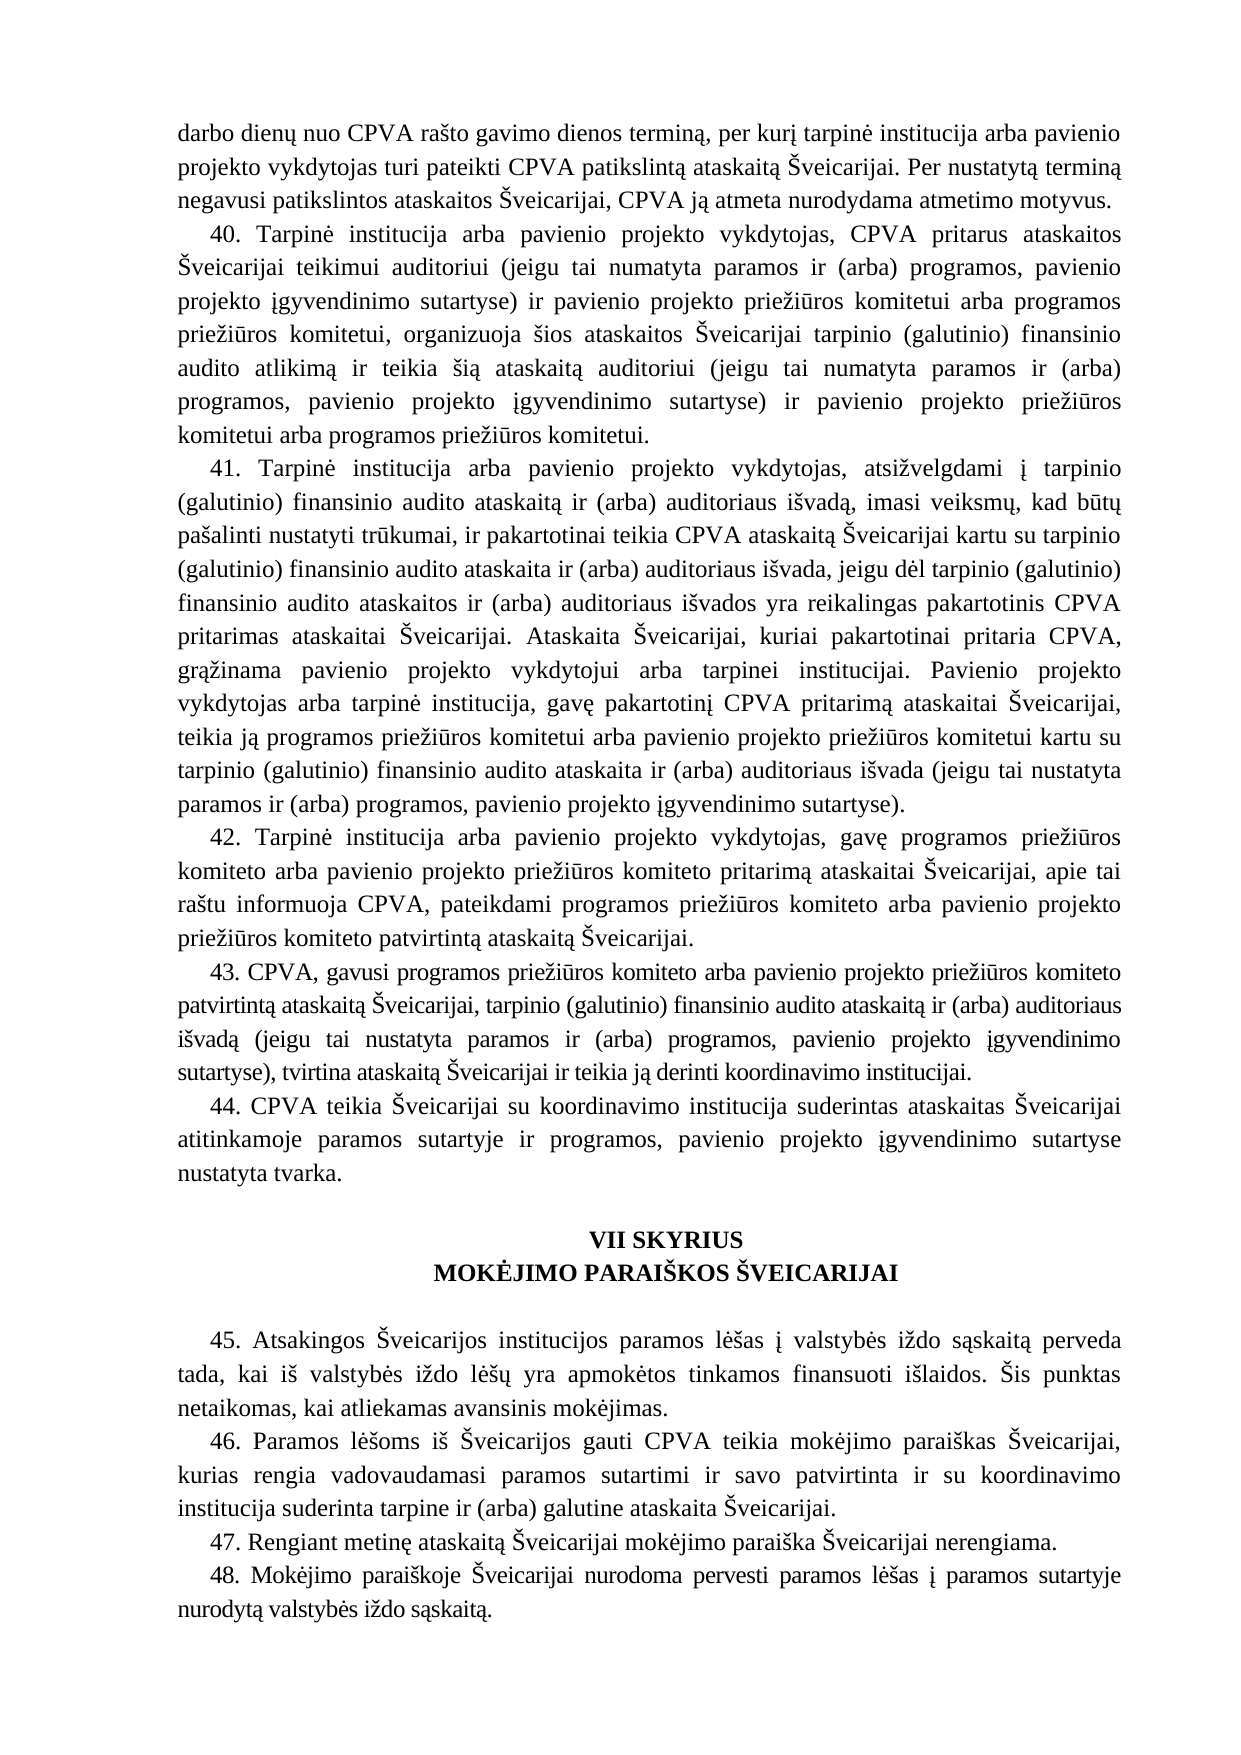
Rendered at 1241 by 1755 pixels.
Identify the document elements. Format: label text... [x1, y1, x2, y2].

text 43. CPVA, gavusi programos priežiūros komiteto arba pavienio projekto priežiūros komiteto patvirtintą ataskaitą Šveicarijai, tarpinio (galutinio) finansinio audito ataskaitą ir (arba) auditoriaus išvadą (jeigu tai nustatyta paramos ir (arba) programos, pavienio projekto įgyvendinimo sutartyse), tvirtina ataskaitą Šveicarijai ir teikia ją derinti koordinavimo institucijai. [177, 957, 1122, 1086]
text 46. Paramos lėšoms iš Šveicarijos gauti CPVA teikia mokėjimo paraiškas Šveicarijai, kurias rengia vadovaudamasi paramos sutartimi ir savo patvirtinta ir su koordinavimo institucija suderinta tarpine ir (arba) galutine ataskaita Šveicarijai. [177, 1426, 1122, 1522]
text MOKĖJIMO PARAIŠKOS ŠVEICARIJAI [177, 1258, 1122, 1287]
text 42. Tarpinė institucija arba pavienio projekto vykdytojas, gavę programos priežiūros komiteto arba pavienio projekto priežiūros komiteto pritarimą ataskaitai Šveicarijai, apie tai raštu informuoja CPVA, pateikdami programos priežiūros komiteto arba pavienio projekto priežiūros komiteto patvirtintą ataskaitą Šveicarijai. [177, 822, 1122, 952]
text darbo dienų nuo CPVA rašto gavimo dienos terminą, per kurį tarpinė institucija arba pavienio projekto vykdytojas turi pateikti CPVA patikslintą ataskaitą Šveicarijai. Per nustatytą terminą negavusi patikslintos ataskaitos Šveicarijai, CPVA ją atmeta nurodydama atmetimo motyvus. [177, 118, 1122, 214]
text 47. Rengiant metinę ataskaitą Šveicarijai mokėjimo paraiška Šveicarijai nerengiama. [177, 1527, 1122, 1556]
text 40. Tarpinė institucija arba pavienio projekto vykdytojas, CPVA pritarus ataskaitos Šveicarijai teikimui auditoriui (jeigu tai numatyta paramos ir (arba) programos, pavienio projekto įgyvendinimo sutartyse) ir pavienio projekto priežiūros komitetui arba programos priežiūros komitetui, organizuoja šios ataskaitos Šveicarijai tarpinio (galutinio) finansinio audito atlikimą ir teikia šią ataskaitą auditoriui (jeigu tai numatyta paramos ir (arba) programos, pavienio projekto įgyvendinimo sutartyse) ir pavienio projekto priežiūros komitetui arba programos priežiūros komitetui. [177, 219, 1122, 449]
text vii skyrius [177, 1225, 1122, 1254]
text 44. CPVA teikia Šveicarijai su koordinavimo institucija suderintas ataskaitas Šveicarijai atitinkamoje paramos sutartyje ir programos, pavienio projekto įgyvendinimo sutartyse nustatyta tvarka. [177, 1091, 1122, 1187]
text 41. Tarpinė institucija arba pavienio projekto vykdytojas, atsižvelgdami į tarpinio (galutinio) finansinio audito ataskaitą ir (arba) auditoriaus išvadą, imasi veiksmų, kad būtų pašalinti nustatyti trūkumai, ir pakartotinai teikia CPVA ataskaitą Šveicarijai kartu su tarpinio (galutinio) finansinio audito ataskaita ir (arba) auditoriaus išvada, jeigu dėl tarpinio (galutinio) finansinio audito ataskaitos ir (arba) auditoriaus išvados yra reikalingas pakartotinis CPVA pritarimas ataskaitai Šveicarijai. Ataskaita Šveicarijai, kuriai pakartotinai pritaria CPVA, grąžinama pavienio projekto vykdytojui arba tarpinei institucijai. Pavienio projekto vykdytojas arba tarpinė institucija, gavę pakartotinį CPVA pritarimą ataskaitai Šveicarijai, teikia ją programos priežiūros komitetui arba pavienio projekto priežiūros komitetui kartu su tarpinio (galutinio) finansinio audito ataskaita ir (arba) auditoriaus išvada (jeigu tai nustatyta paramos ir (arba) programos, pavienio projekto įgyvendinimo sutartyse). [177, 453, 1122, 818]
text 45. Atsakingos Šveicarijos institucijos paramos lėšas į valstybės iždo sąskaitą perveda tada, kai iš valstybės iždo lėšų yra apmokėtos tinkamos finansuoti išlaidos. Šis punktas netaikomas, kai atliekamas avansinis mokėjimas. [177, 1326, 1122, 1421]
text 48. Mokėjimo paraiškoje Šveicarijai nurodoma pervesti paramos lėšas į paramos sutartyje nurodytą valstybės iždo sąskaitą. [177, 1560, 1122, 1623]
